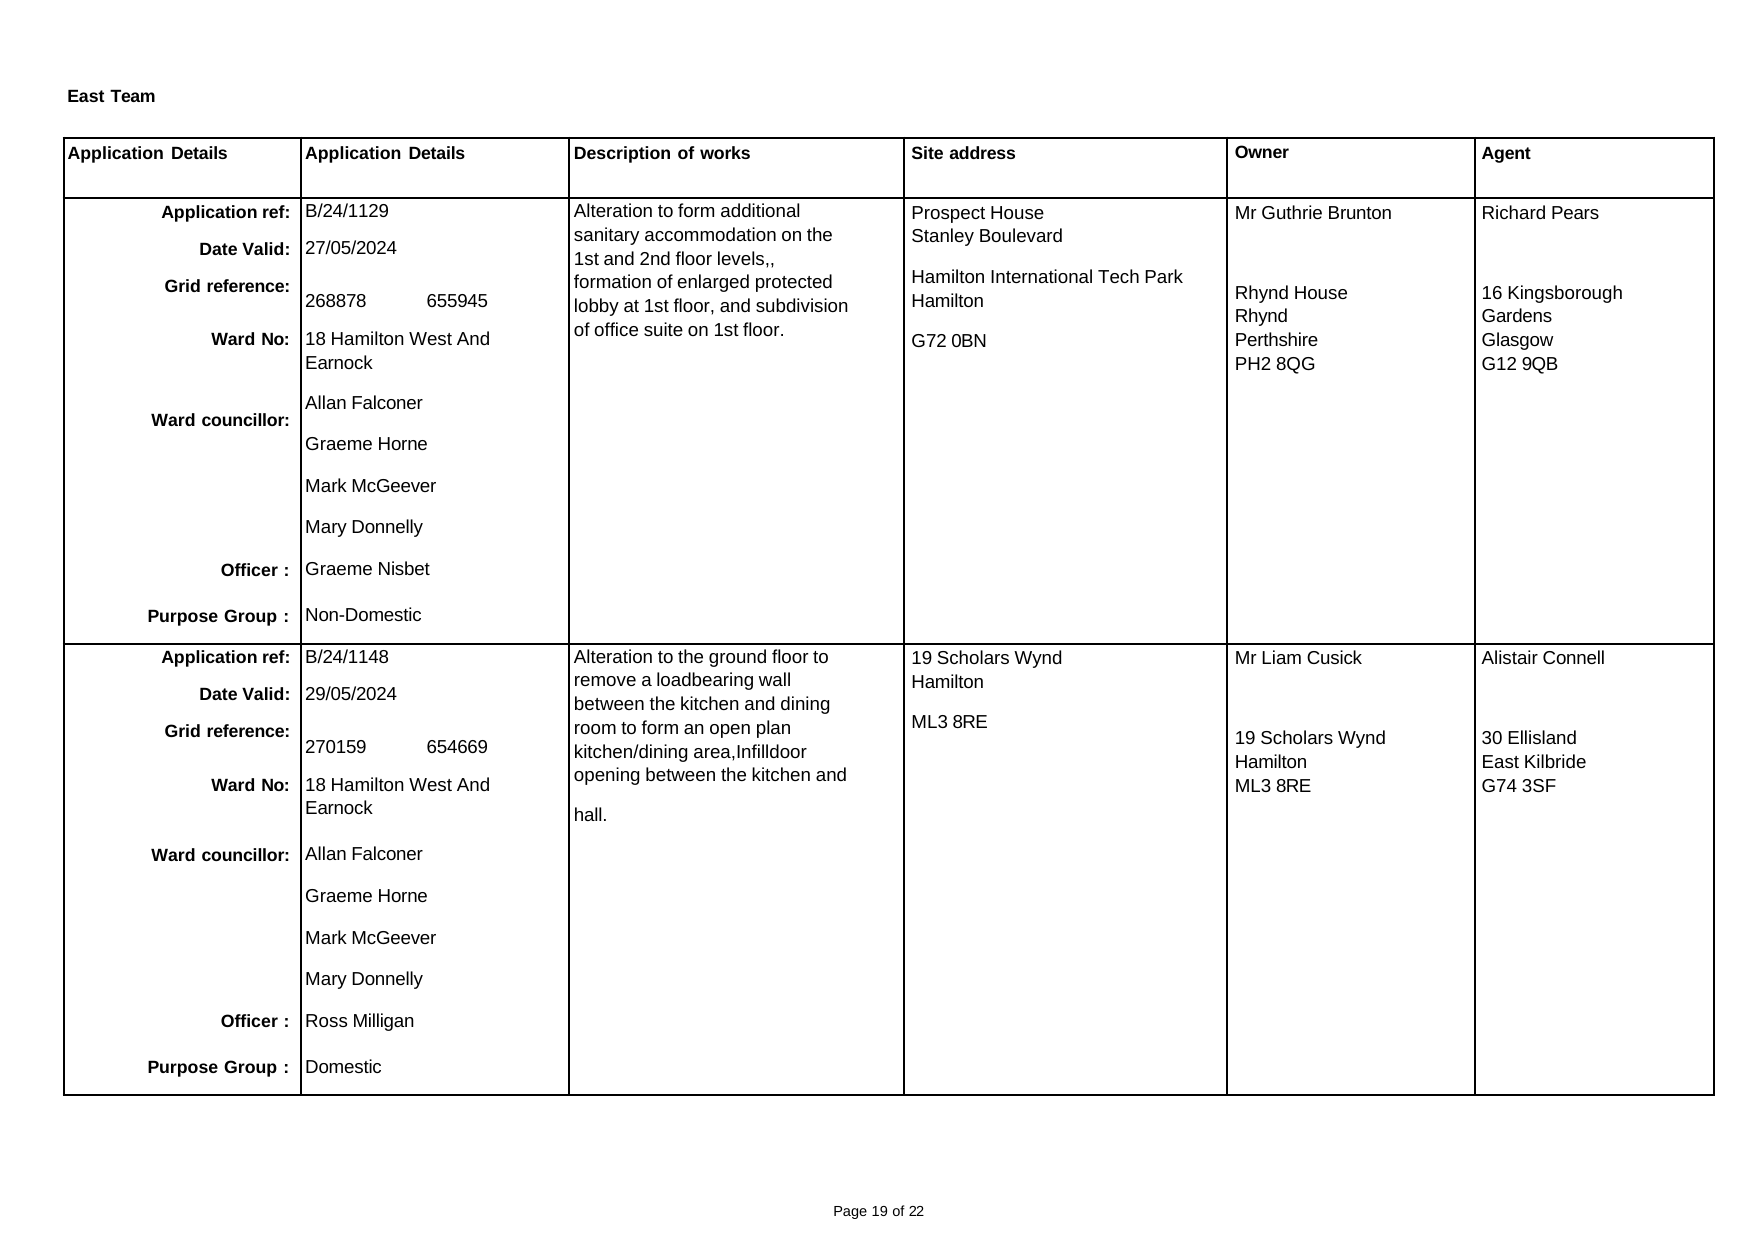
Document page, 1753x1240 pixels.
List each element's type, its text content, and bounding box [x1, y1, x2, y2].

table_header Application Details [65, 139, 300, 197]
table_cell [1476, 555, 1713, 597]
table_cell [1228, 430, 1474, 472]
table_cell [1228, 1048, 1474, 1094]
table_cell [65, 513, 300, 555]
table_cell [570, 965, 903, 1006]
table_cell Graeme Horne [302, 882, 568, 923]
table_cell Graeme Nisbet [302, 555, 568, 597]
table_cell [1476, 513, 1713, 555]
table_cell Richard Pears 16 Kingsborough Gardens Glasgow G12 9QB [1476, 199, 1713, 430]
table_cell [905, 1006, 1226, 1048]
table_cell [570, 1006, 903, 1048]
table_cell [1476, 843, 1713, 882]
table_cell Purpose Group : [65, 1048, 300, 1094]
table_cell Mary Donnelly [302, 965, 568, 1006]
table_cell [1476, 965, 1713, 1006]
table_cell [65, 923, 300, 965]
table_header Agent [1476, 139, 1713, 197]
table_cell [65, 472, 300, 513]
table_cell [1228, 923, 1474, 965]
table_header Site address [905, 139, 1226, 197]
table_cell [570, 882, 903, 923]
table_cell [1228, 513, 1474, 555]
table_cell [905, 555, 1226, 597]
table_cell B/24/1148 29/05/2024 270159 654669 18 Hamilton West And Earnock [302, 645, 568, 842]
table_cell [65, 965, 300, 1006]
table_cell [1228, 843, 1474, 882]
table_cell Graeme Horne [302, 430, 568, 472]
table_cell [1476, 1006, 1713, 1048]
table_cell [905, 843, 1226, 882]
table_cell [1476, 430, 1713, 472]
table_cell Mary Donnelly [302, 513, 568, 555]
table_cell [1476, 923, 1713, 965]
table_cell [905, 597, 1226, 642]
table_cell [905, 882, 1226, 923]
table_cell Allan Falconer [302, 843, 568, 882]
table_cell Non-Domestic [302, 597, 568, 642]
table_cell Ward councillor: [65, 843, 300, 882]
table_cell [1228, 472, 1474, 513]
table_cell [65, 882, 300, 923]
table_header Owner [1228, 139, 1474, 197]
table_cell [570, 472, 903, 513]
table_cell [1476, 472, 1713, 513]
table_cell Alteration to the ground floor to remove a loadbearing wall between the kitchen and dining room to form an open plan kitchen/dining area,Infilldoor opening between the kitchen and hall. [570, 645, 903, 842]
table_cell Ross Milligan [302, 1006, 568, 1048]
table_cell Officer : [65, 555, 300, 597]
table_cell Officer : [65, 1006, 300, 1048]
table_cell [905, 1048, 1226, 1094]
table_cell [905, 923, 1226, 965]
table_cell Mr Guthrie Brunton Rhynd House Rhynd Perthshire PH2 8QG [1228, 199, 1474, 430]
table_cell [1228, 597, 1474, 642]
table_cell Alteration to form additional sanitary accommodation on the 1st and 2nd floor levels,, formation of enlarged protected lobby at 1st floor, and subdivision of office suite on 1st floor. [570, 199, 903, 430]
table_cell Mark McGeever [302, 923, 568, 965]
table_cell [1476, 1048, 1713, 1094]
table_cell [65, 430, 300, 472]
table_cell [1228, 965, 1474, 1006]
table_cell Mr Liam Cusick 19 Scholars Wynd Hamilton ML3 8RE [1228, 645, 1474, 842]
table_cell [1228, 1006, 1474, 1048]
table_cell [905, 430, 1226, 472]
table_cell [570, 513, 903, 555]
table_cell [570, 555, 903, 597]
table_cell [905, 965, 1226, 1006]
table_header Description of works [570, 139, 903, 197]
table_cell [905, 472, 1226, 513]
table_cell Prospect House Stanley Boulevard Hamilton International Tech Park Hamilton G72 0BN [905, 199, 1226, 430]
table_cell [570, 430, 903, 472]
table_cell Application ref: Date Valid: Grid reference: Ward No: Ward councillor: [65, 199, 300, 430]
table_cell Application ref: Date Valid: Grid reference: Ward No: [65, 645, 300, 842]
table_cell [570, 923, 903, 965]
table_cell [1476, 597, 1713, 642]
table_cell [570, 843, 903, 882]
table_cell Purpose Group : [65, 597, 300, 642]
table_cell 19 Scholars Wynd Hamilton ML3 8RE [905, 645, 1226, 842]
table_cell [1228, 555, 1474, 597]
table_cell [570, 597, 903, 642]
table_header Application Details [302, 139, 568, 197]
table_cell B/24/1129 27/05/2024 268878 655945 18 Hamilton West And Earnock Allan Falconer [302, 199, 568, 430]
table_cell Alistair Connell 30 Ellisland East Kilbride G74 3SF [1476, 645, 1713, 842]
table_cell [570, 1048, 903, 1094]
table_cell [905, 513, 1226, 555]
table_cell [1476, 882, 1713, 923]
table_cell [1228, 882, 1474, 923]
table_cell Domestic [302, 1048, 568, 1094]
table_cell Mark McGeever [302, 472, 568, 513]
